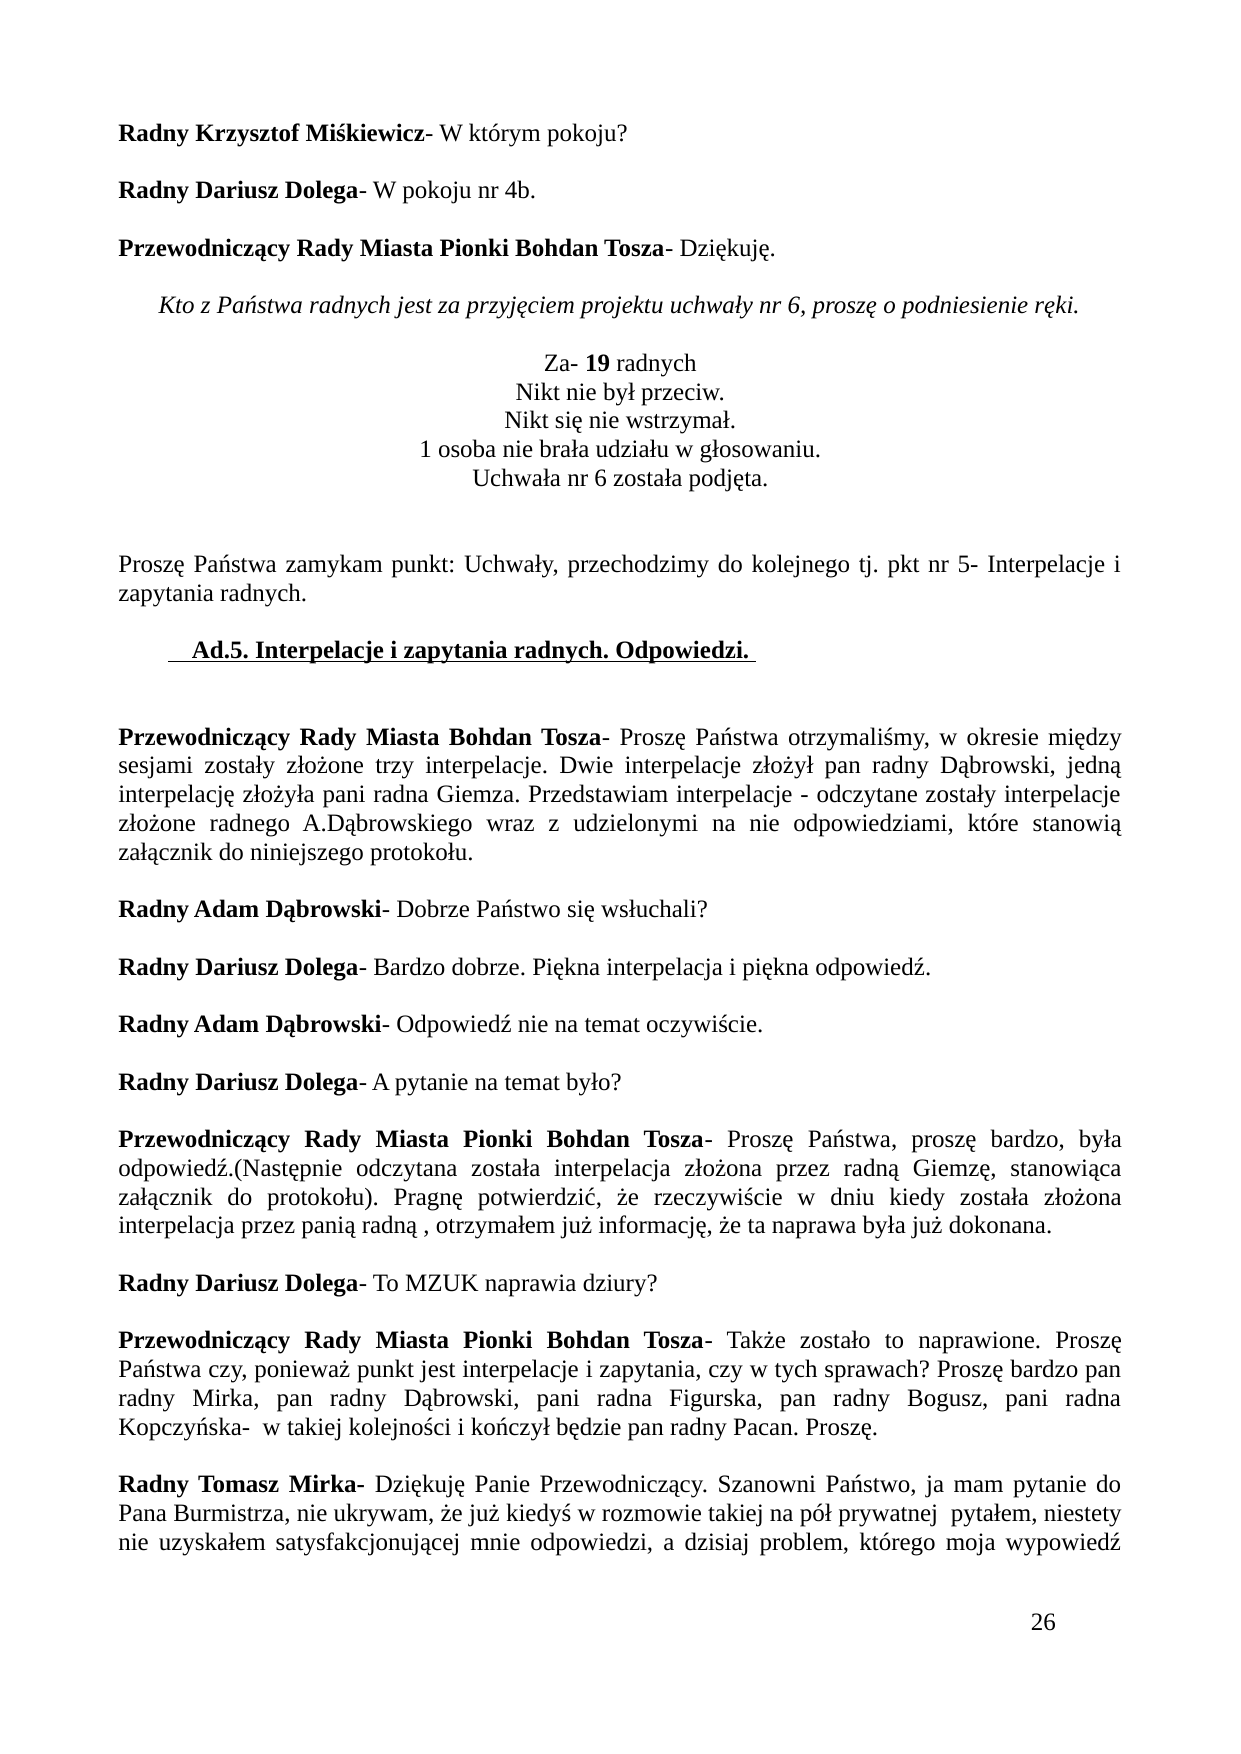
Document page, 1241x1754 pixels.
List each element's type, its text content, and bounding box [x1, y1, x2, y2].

text Przewodniczący Rady Miasta Pionki Bohdan Tosza- Także zostało to naprawione. Proszę Państwa czy, ponieważ punkt jest interpelacje i zapytania, czy w tych sprawach? Proszę bardzo pan radny Mirka, pan radny Dąbrowski, pani radna Figurska, pan radny Bogusz, pani radna Kopczyńska- w takiej kolejności i kończył będzie pan radny Pacan. Proszę. [118, 1326, 1122, 1441]
text Przewodniczący Rady Miasta Bohdan Tosza- Proszę Państwa otrzymaliśmy, w okresie między sesjami zostały złożone trzy interpelacje. Dwie interpelacje złożył pan radny Dąbrowski, jedną interpelację złożyła pani radna Giemza. Przedstawiam interpelacje - odczytane zostały interpelacje złożone radnego A.Dąbrowskiego wraz z udzielonymi na nie odpowiedziami, które stanowią załącznik do niniejszego protokołu. [118, 722, 1122, 866]
text Za- 19 radnych [118, 348, 1122, 377]
text Radny Dariusz Dolega- To MZUK naprawia dziury? [118, 1268, 1122, 1297]
text Nikt się nie wstrzymał. [118, 406, 1122, 434]
text Radny Dariusz Dolega- Bardzo dobrze. Piękna interpelacja i piękna odpowiedź. [118, 952, 1122, 981]
text Radny Dariusz Dolega- W pokoju nr 4b. [118, 176, 1122, 204]
text Radny Adam Dąbrowski- Dobrze Państwo się wsłuchali? [118, 894, 1122, 923]
text Ad.5. Interpelacje i zapytania radnych. Odpowiedzi. [118, 636, 1122, 664]
text Przewodniczący Rady Miasta Pionki Bohdan Tosza- Proszę Państwa, proszę bardzo, była odpowiedź.(Następnie odczytana została interpelacja złożona przez radną Giemzę, stanowiąca załącznik do protokołu). Pragnę potwierdzić, że rzeczywiście w dniu kiedy została złożona interpelacja przez panią radną , otrzymałem już informację, że ta naprawa była już dokonana. [118, 1124, 1122, 1239]
text Kto z Państwa radnych jest za przyjęciem projektu uchwały nr 6, proszę o podniesienie ręki. [118, 291, 1122, 319]
text Radny Krzysztof Miśkiewicz- W którym pokoju? [118, 118, 1122, 147]
text 1 osoba nie brała udziału w głosowaniu. [118, 434, 1122, 463]
text Radny Adam Dąbrowski- Odpowiedź nie na temat oczywiście. [118, 1009, 1122, 1038]
text Przewodniczący Rady Miasta Pionki Bohdan Tosza- Dziękuję. [118, 233, 1122, 262]
text Nikt nie był przeciw. [118, 377, 1122, 406]
text Radny Dariusz Dolega- A pytanie na temat było? [118, 1067, 1122, 1096]
text Radny Tomasz Mirka- Dziękuję Panie Przewodniczący. Szanowni Państwo, ja mam pytanie do Pana Burmistrza, nie ukrywam, że już kiedyś w rozmowie takiej na pół prywatnej pytałem, niestety nie uzyskałem satysfakcjonującej mnie odpowiedzi, a dzisiaj problem, którego moja wypowiedź [118, 1469, 1122, 1556]
text Proszę Państwa zamykam punkt: Uchwały, przechodzimy do kolejnego tj. pkt nr 5- Interpelacje i zapytania radnych. [118, 549, 1122, 607]
text Uchwała nr 6 została podjęta. [118, 463, 1122, 492]
